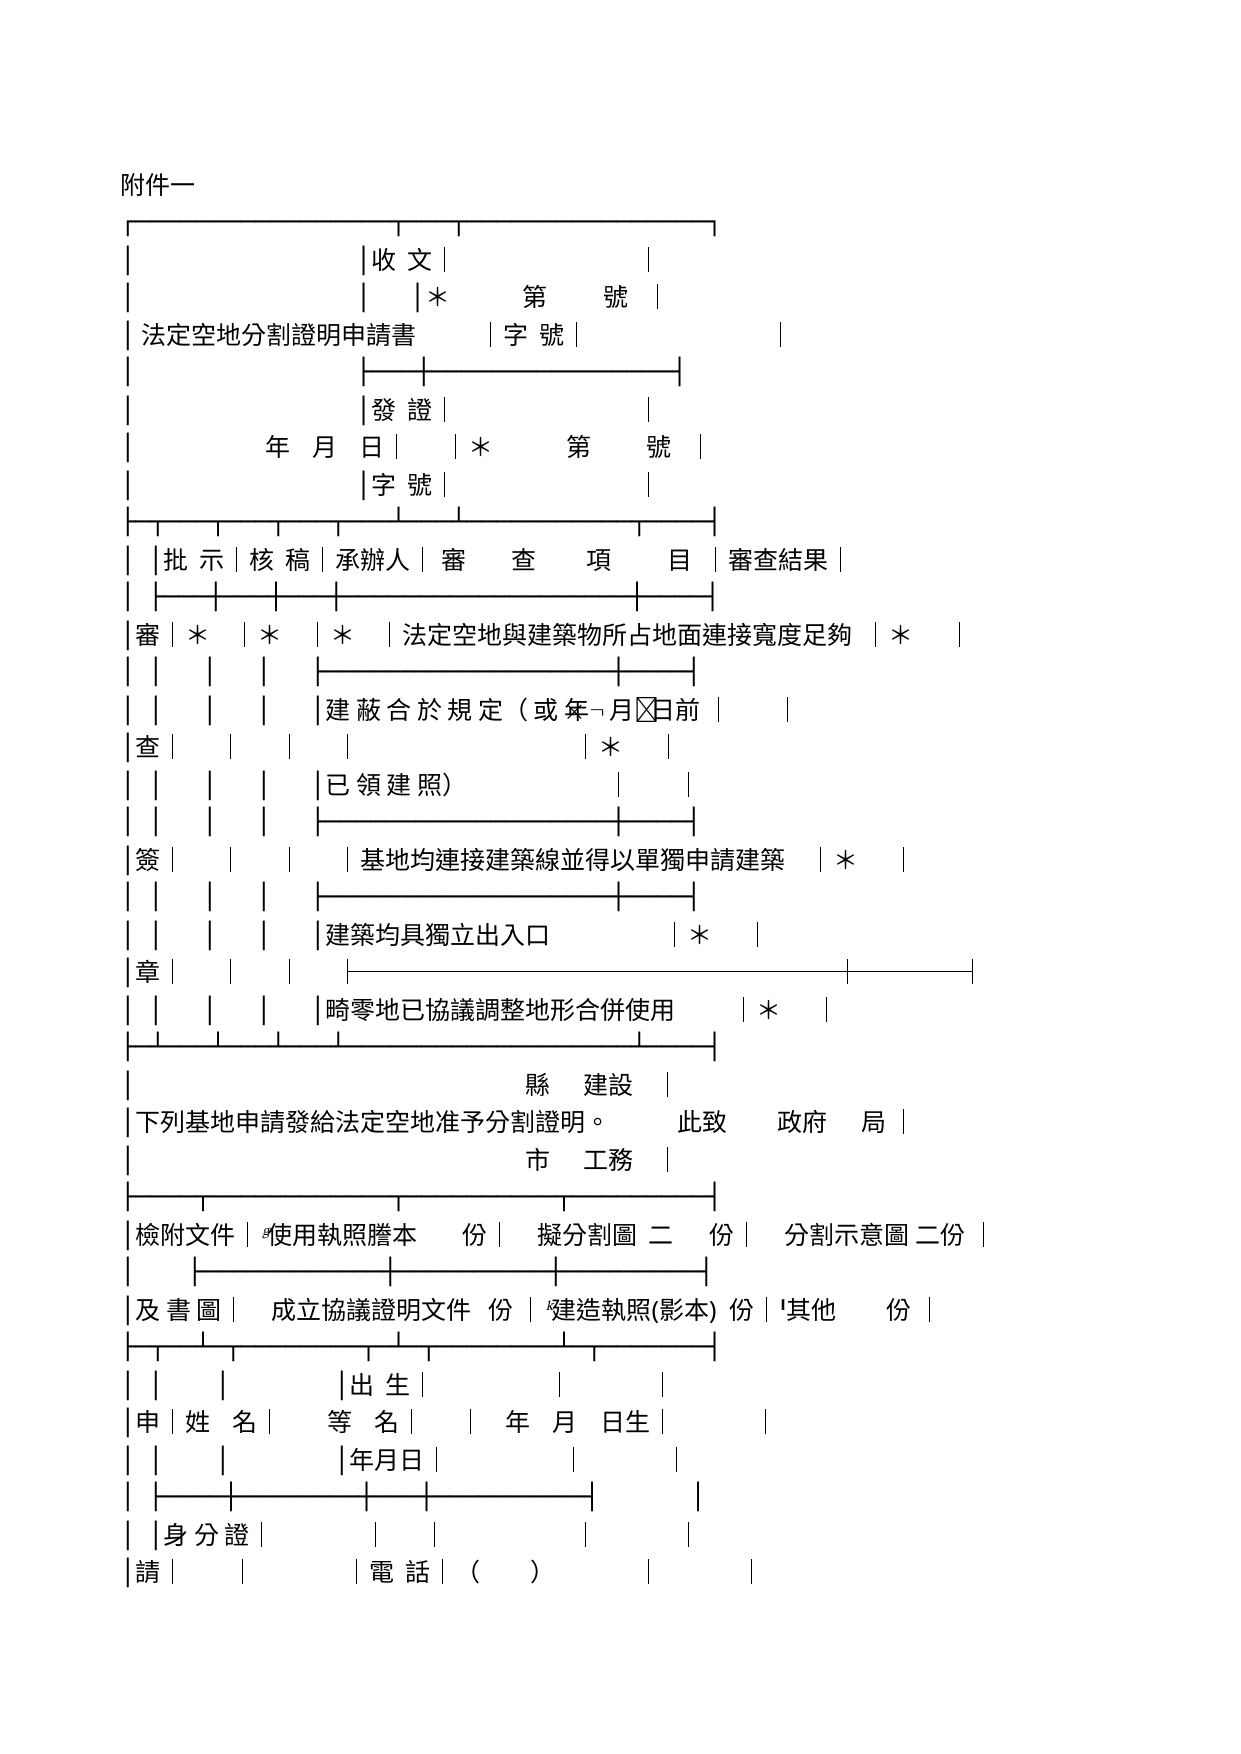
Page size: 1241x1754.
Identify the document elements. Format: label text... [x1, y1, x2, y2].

text │章│ │ │ ├───────────────────┼────┤ [120, 952, 1120, 989]
text │ │ │ │ ├───────────────────┼────┤ [120, 877, 1120, 914]
text ├────┬────────────┬──────────┬─────────┤ [120, 1177, 1120, 1214]
text │ │身 分 證│ │ │ │ │ [120, 1514, 1120, 1552]
text │ │字 號│ │ [120, 464, 1120, 502]
text │ │ │ │ ├───────────────────┼────┤ [120, 802, 1120, 839]
text │ │ │＊ 第 號 │ [120, 277, 1120, 314]
text ├─┬───┬───┬───┬───┴───┴───────────┬────┤ [120, 502, 1120, 539]
text │申│姓 名│ 等 名│ │ 年 月 日生│ │ [120, 1402, 1120, 1439]
text │ ├────────────┼──────────┼─────────┤ [120, 1252, 1120, 1289]
text │下列基地申請發給法定空地准予分割證明。 此致 政府 局 │ [120, 1102, 1120, 1139]
text ├─┬──┴─┬────────┬─┴─┬────────┴─┬───────┤ [120, 1327, 1120, 1364]
text │ │ │ │年月日│ │ │ [120, 1439, 1120, 1477]
text ┌─────────────────┬───┬────────────────┐ [120, 202, 1120, 239]
text │ 縣 建設 │ [120, 1064, 1120, 1102]
text │審│＊ │＊ │＊ │法定空地與建築物所占地面連接寬度足夠 │＊ │ [120, 614, 1120, 652]
text │ 法定空地分割證明申請書 │字 號│ │ [120, 314, 1120, 352]
text │ │ │ │ │建築均具獨立出入口 │＊ │ [120, 914, 1120, 952]
text │ 年 月 日│ │＊ 第 號 │ [120, 427, 1120, 464]
text │查│ │ │ │ │＊ │ [120, 727, 1120, 764]
text ├─┴───┴───┴───┴───────────────────┴────┤ [120, 1027, 1120, 1064]
text │ │ │ │ │畸零地已協議調整地形合併使用 │＊ │ [120, 989, 1120, 1027]
text │ │ │ │ │已 領 建 照） │ │ [120, 764, 1120, 802]
text │ ├───┼────────────────┤ [120, 352, 1120, 389]
text │及 書 圖│成立協議證明文件 份 │建造執照(影本) 份│其他 份 │ [120, 1289, 1120, 1327]
text │ │批 示│核 稿│承辦人│ 審 查 項 目 │審查結果│ [120, 539, 1120, 577]
text │ │ │ │出 生│ │ │ [120, 1364, 1120, 1402]
text │ ├───┼───┼───┼───────────────────┼────┤ [120, 577, 1120, 614]
text │簽│ │ │ │基地均連接建築線並得以單獨申請建築 │＊ │ [120, 839, 1120, 877]
text 附件一 [120, 164, 1120, 202]
text │ │ │ │ │建 蔽 合 於 規 定（ 或 年月日前 │ │ [120, 689, 1120, 727]
text │ │發 證│ │ [120, 389, 1120, 427]
text │檢附文件│使用執照謄本 份│擬分割圖 二 份│分割示意圖 二份 │ [120, 1214, 1120, 1252]
text │ │收 文│ │ [120, 239, 1120, 277]
text │ ├────┼────────┼───┼──────────┤ │ [120, 1477, 1120, 1514]
text │ 市 工務 │ [120, 1139, 1120, 1177]
text │請│ │ │電 話│（ ） │ │ [120, 1552, 1120, 1589]
text │ │ │ │ ├───────────────────┼────┤ [120, 652, 1120, 689]
